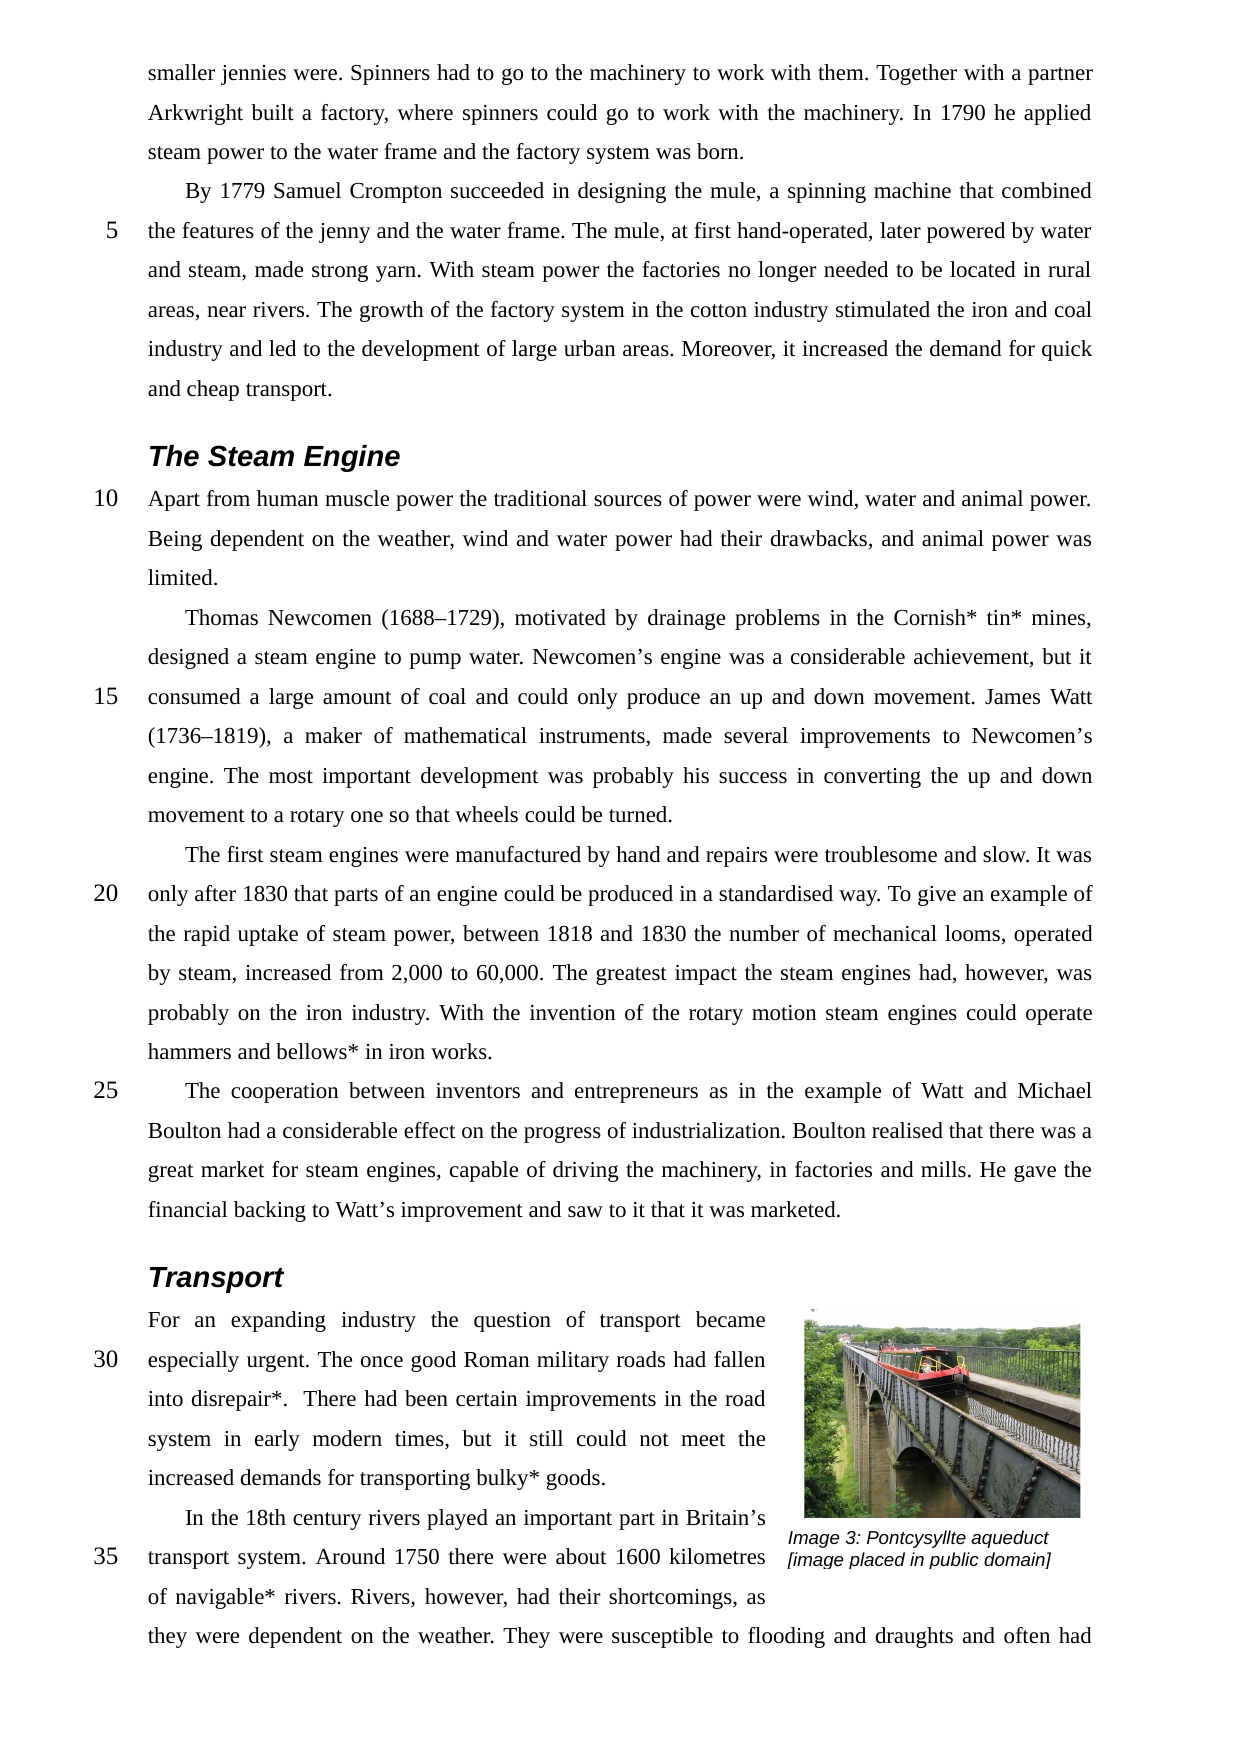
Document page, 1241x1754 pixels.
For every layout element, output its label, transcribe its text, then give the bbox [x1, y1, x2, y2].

text Thomas Newcomen (1688–1729), motivated by drainage problems in the Cornish* tin* mines, designed a steam engine to pump water. Newcomen’s engine was a considerable achievement, but it consumed a large amount of coal and could only produce an up and down movement. James Watt (1736–1819), a maker of mathematical instruments, made several improvements to Newcomen’s engine. The most important development was probably his success in converting the up and down movement to a rotary one so that wheels could be turned. [148, 564, 1093, 788]
text Image 3: Pontcysyllte aqueduct [image placed in public domain] [788, 1487, 1095, 1529]
text The cooperation between inventors and entrepreneurs as in the example of Watt and Michael Boulton had a considerable effect on the progress of industrialization. Boulton realised that there was a great market for steam engines, capable of driving the machinery, in factories and mills. He gave the financial backing to Watt’s improvement and saw to it that it was marketed. [148, 1038, 1093, 1183]
text For an expanding industry the question of transport became especially urgent. The once good Roman military roads had fallen into disrepair*. There had been certain improvements in the road system in early modern times, but it still could not meet the increased demands for transporting bulky* goods. [148, 1267, 784, 1451]
text By 1779 Samuel Crompton succeeded in designing the mule, a spinning machine that combined the features of the jenny and the water frame. The mule, at first hand-operated, later powered by water and steam, made strong yarn. With steam power the factories no longer needed to be located in rural areas, near rivers. The growth of the factory system in the cotton industry stimulated the iron and coal industry and led to the development of large urban areas. Moreover, it increased the demand for quick and cheap transport. [148, 138, 1093, 362]
subtitle Transport [148, 1221, 1093, 1254]
text John Kay a weaver from Lancashire, invented the ‘flying shuttle’* in 1733, which enabled wider cloth to be woven at a greater speed. In 1767 James Hargreaves invented the ‘jenny’, a spinning wheel that could produce more than one thread and the Jenny was small enough to be used in workers’ cottages. In 1769 Richard Arkwright patented a spinning machine, the ‘water frame’. For the first time pure cotton cloth could be produced, but these machines were too large to use in cottages as the smaller jennies were. Spinners had to go to the machinery to work with them. Together with a partner Arkwright built a factory, where spinners could go to work with the machinery. In 1790 he applied steam power to the water frame and the factory system was born. [148, 59, 1093, 125]
text In the 18th century rivers played an important part in Britain’s transport system. Around 1750 there were about 1600 kilometres of navigable* rivers. Rivers, however, had their shortcomings, as they were dependent on the weather. They were susceptible to flooding and draughts and often had strong currents, sandbanks and sharp bends. Many had no tow* paths for pulling the boats, so the idea of man-made waterways spread. [148, 1464, 1093, 1688]
subtitle The Steam Engine [148, 400, 1093, 433]
picture [804, 1270, 1081, 1479]
text Apart from human muscle power the traditional sources of power were wind, water and animal power. Being dependent on the weather, wind and water power had their drawbacks, and animal power was limited. [148, 446, 1093, 551]
text The first steam engines were manufactured by hand and repairs were troublesome and slow. It was only after 1830 that parts of an engine could be produced in a standardised way. To give an example of the rapid uptake of steam power, between 1818 and 1830 the number of mechanical looms, operated by steam, increased from 2,000 to 60,000. The greatest impact the steam engines had, however, was probably on the iron industry. With the invention of the rotary motion steam engines could operate hammers and bellows* in iron works. [148, 801, 1093, 1025]
